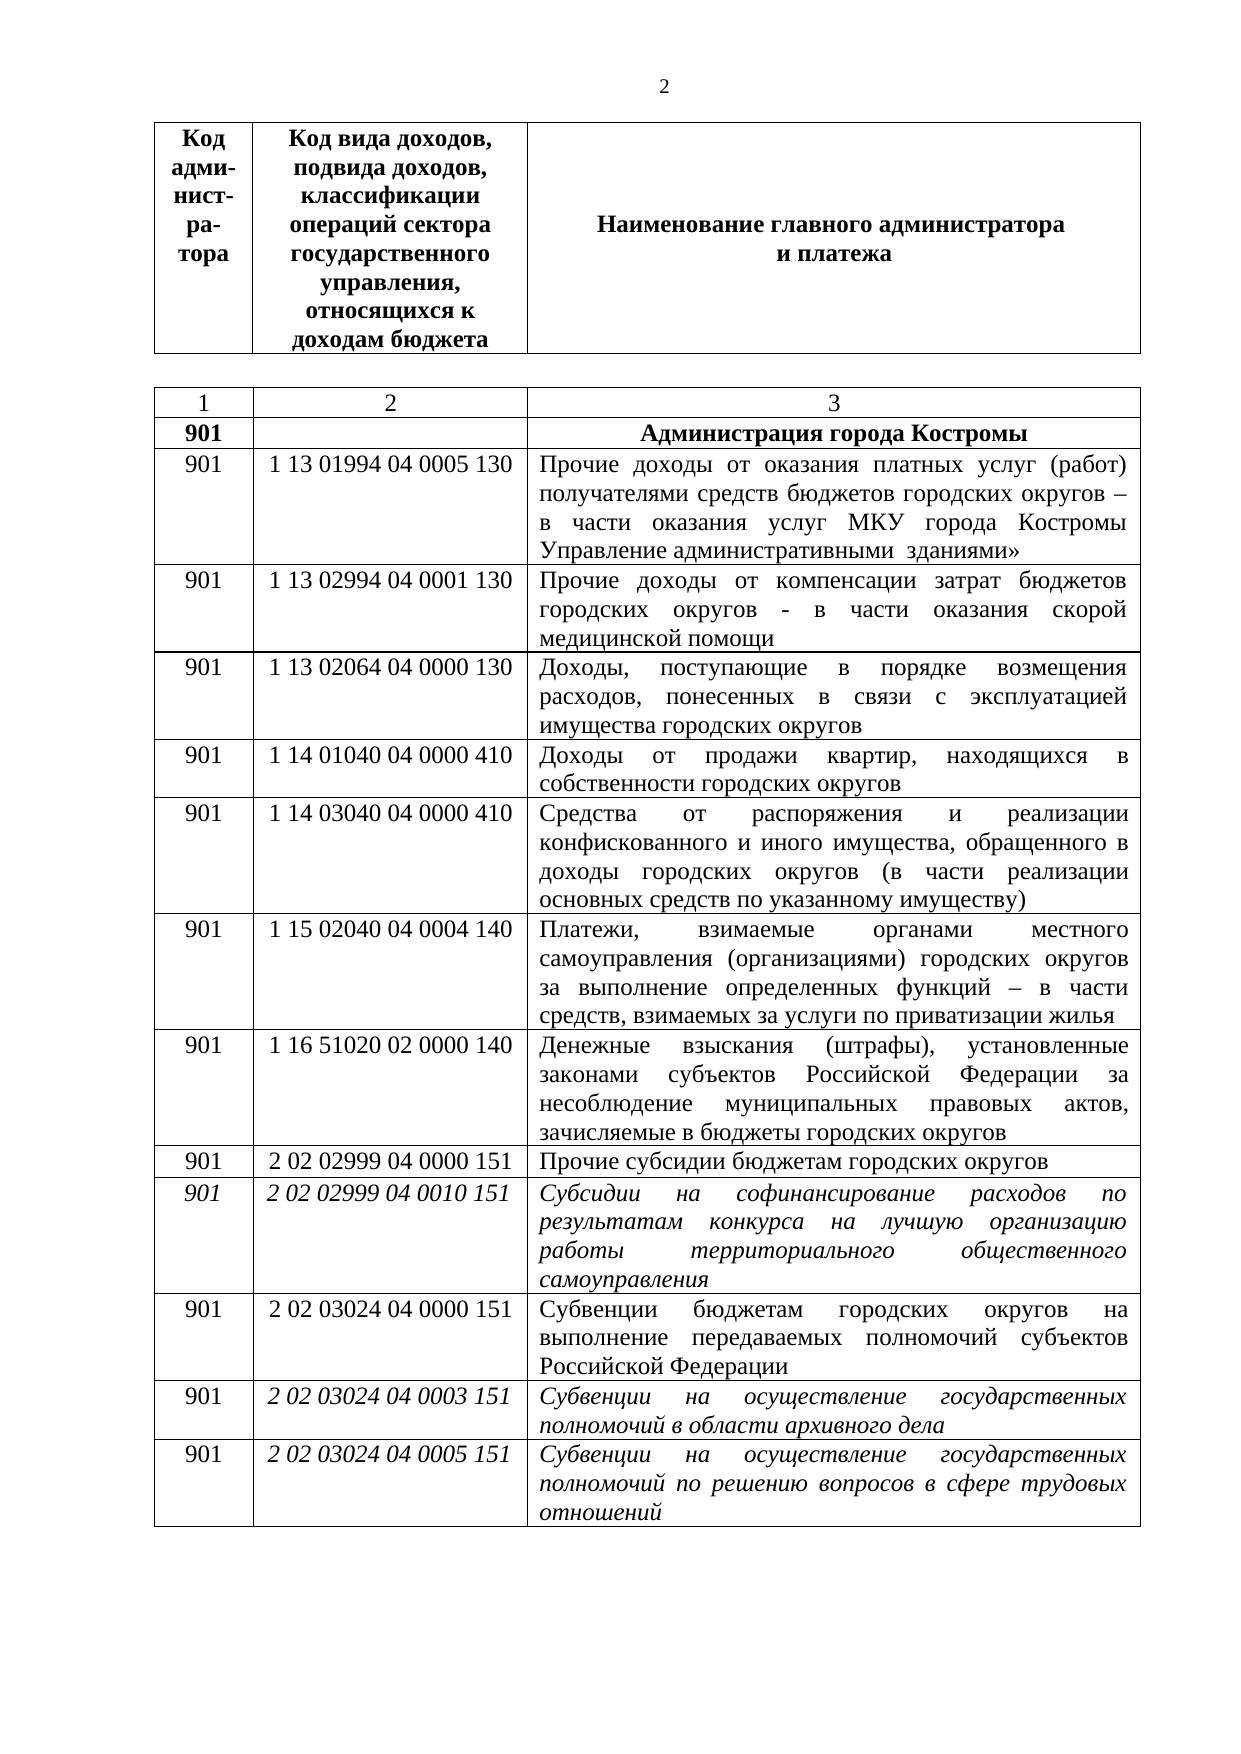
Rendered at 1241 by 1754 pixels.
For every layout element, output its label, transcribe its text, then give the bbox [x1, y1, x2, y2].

table_header 2 [254, 388, 527, 417]
table_cell Администрация города Костромы [528, 418, 1140, 448]
table_cell 901 [155, 418, 253, 448]
table_cell 901 [155, 798, 253, 913]
table_cell 1 13 02994 04 0001 130 [254, 565, 527, 651]
table_cell 901 [155, 914, 253, 1029]
table_cell 901 [155, 449, 253, 564]
table_cell [1141, 739, 1192, 797]
table_cell Субвенции на осуществление государственных полномочий в области архивного дела [528, 1381, 1140, 1438]
table_cell Денежные взыскания (штрафы), установленные законами субъектов Российской Федерации за несоблюдение муниципальных правовых актов, зачисляемые в бюджеты городских округов [528, 1030, 1140, 1145]
table_cell Субсидии на софинансирование расходов по результатам конкурса на лучшую организацию работы территориального общественного самоуправления [528, 1178, 1140, 1293]
table_cell 901 [155, 1030, 253, 1145]
table_cell 1 14 03040 04 0000 410 [254, 798, 527, 913]
table_cell 901 [155, 740, 253, 797]
table_cell [1141, 1029, 1192, 1145]
table_header Наименование главного администратора и платежа [528, 123, 1140, 353]
table_cell [1141, 1380, 1192, 1438]
table_cell [254, 418, 527, 448]
table_cell [1141, 651, 1192, 739]
table_cell 1 14 01040 04 0000 410 [254, 740, 527, 797]
table_header [1141, 387, 1192, 417]
table_cell Доходы от продажи квартир, находящихся в собственности городских округов [528, 740, 1140, 797]
table_cell 2 02 03024 04 0003 151 [254, 1381, 527, 1438]
table_cell 901 [155, 1440, 253, 1526]
table_cell 901 [155, 1294, 253, 1380]
table_header Код вида доходов, подвида доходов, классификации операций сектора государственного управления, относящихся к доходам бюджета [253, 123, 527, 353]
table_cell Прочие доходы от компенсации затрат бюджетов городских округов - в части оказания скорой медицинской помощи [528, 565, 1140, 651]
table_cell 901 [155, 1146, 253, 1177]
table_cell Доходы, поступающие в порядке возмещения расходов, понесенных в связи с эксплуатацией имущества городских округов [528, 653, 1140, 739]
table_cell 1 16 51020 02 0000 140 [254, 1030, 527, 1145]
table_cell 901 [155, 1178, 253, 1293]
table_cell Субвенции на осуществление государственных полномочий по решению вопросов в сфере трудовых отношений [528, 1440, 1140, 1526]
table_cell 901 [155, 653, 253, 739]
table_cell Средства от распоряжения и реализации конфискованного и иного имущества, обращенного в доходы городских округов (в части реализации основных средств по указанному имуществу) [528, 798, 1140, 913]
table_cell [1141, 1177, 1192, 1293]
table_cell 1 13 02064 04 0000 130 [254, 653, 527, 739]
table_cell Платежи, взимаемые органами местного самоуправления (организациями) городских округов за выполнение определенных функций – в части средств, взимаемых за услуги по приватизации жилья [528, 914, 1140, 1029]
table_cell Прочие доходы от оказания платных услуг (работ) получателями средств бюджетов городских округов – в части оказания услуг МКУ города Костромы Управление административными зданиями» [528, 449, 1140, 564]
table_header 3 [528, 388, 1140, 417]
table_cell [1141, 1293, 1192, 1380]
table_cell 2 02 03024 04 0000 151 [254, 1294, 527, 1380]
table_cell 901 [155, 565, 253, 651]
table_cell [1141, 564, 1192, 651]
table_cell [1141, 448, 1192, 564]
table_cell [1141, 417, 1192, 448]
table_header 1 [155, 388, 253, 417]
table_cell [1141, 913, 1192, 1029]
table_cell [1141, 1439, 1192, 1526]
table_cell Субвенции бюджетам городских округов на выполнение передаваемых полномочий субъектов Российской Федерации [528, 1294, 1140, 1380]
table_cell 2 02 02999 04 0000 151 [254, 1146, 527, 1177]
table_cell [1141, 797, 1192, 913]
table_cell 2 02 02999 04 0010 151 [254, 1178, 527, 1293]
table_header Код адми-нист-ра-тора [155, 123, 252, 353]
table_cell 1 15 02040 04 0004 140 [254, 914, 527, 1029]
table_header [1141, 122, 1192, 353]
table_cell 901 [155, 1381, 253, 1438]
table_cell 2 02 03024 04 0005 151 [254, 1440, 527, 1526]
table_cell [1141, 1145, 1192, 1177]
table_cell Прочие субсидии бюджетам городских округов [528, 1146, 1140, 1177]
table_cell 1 13 01994 04 0005 130 [254, 449, 527, 564]
